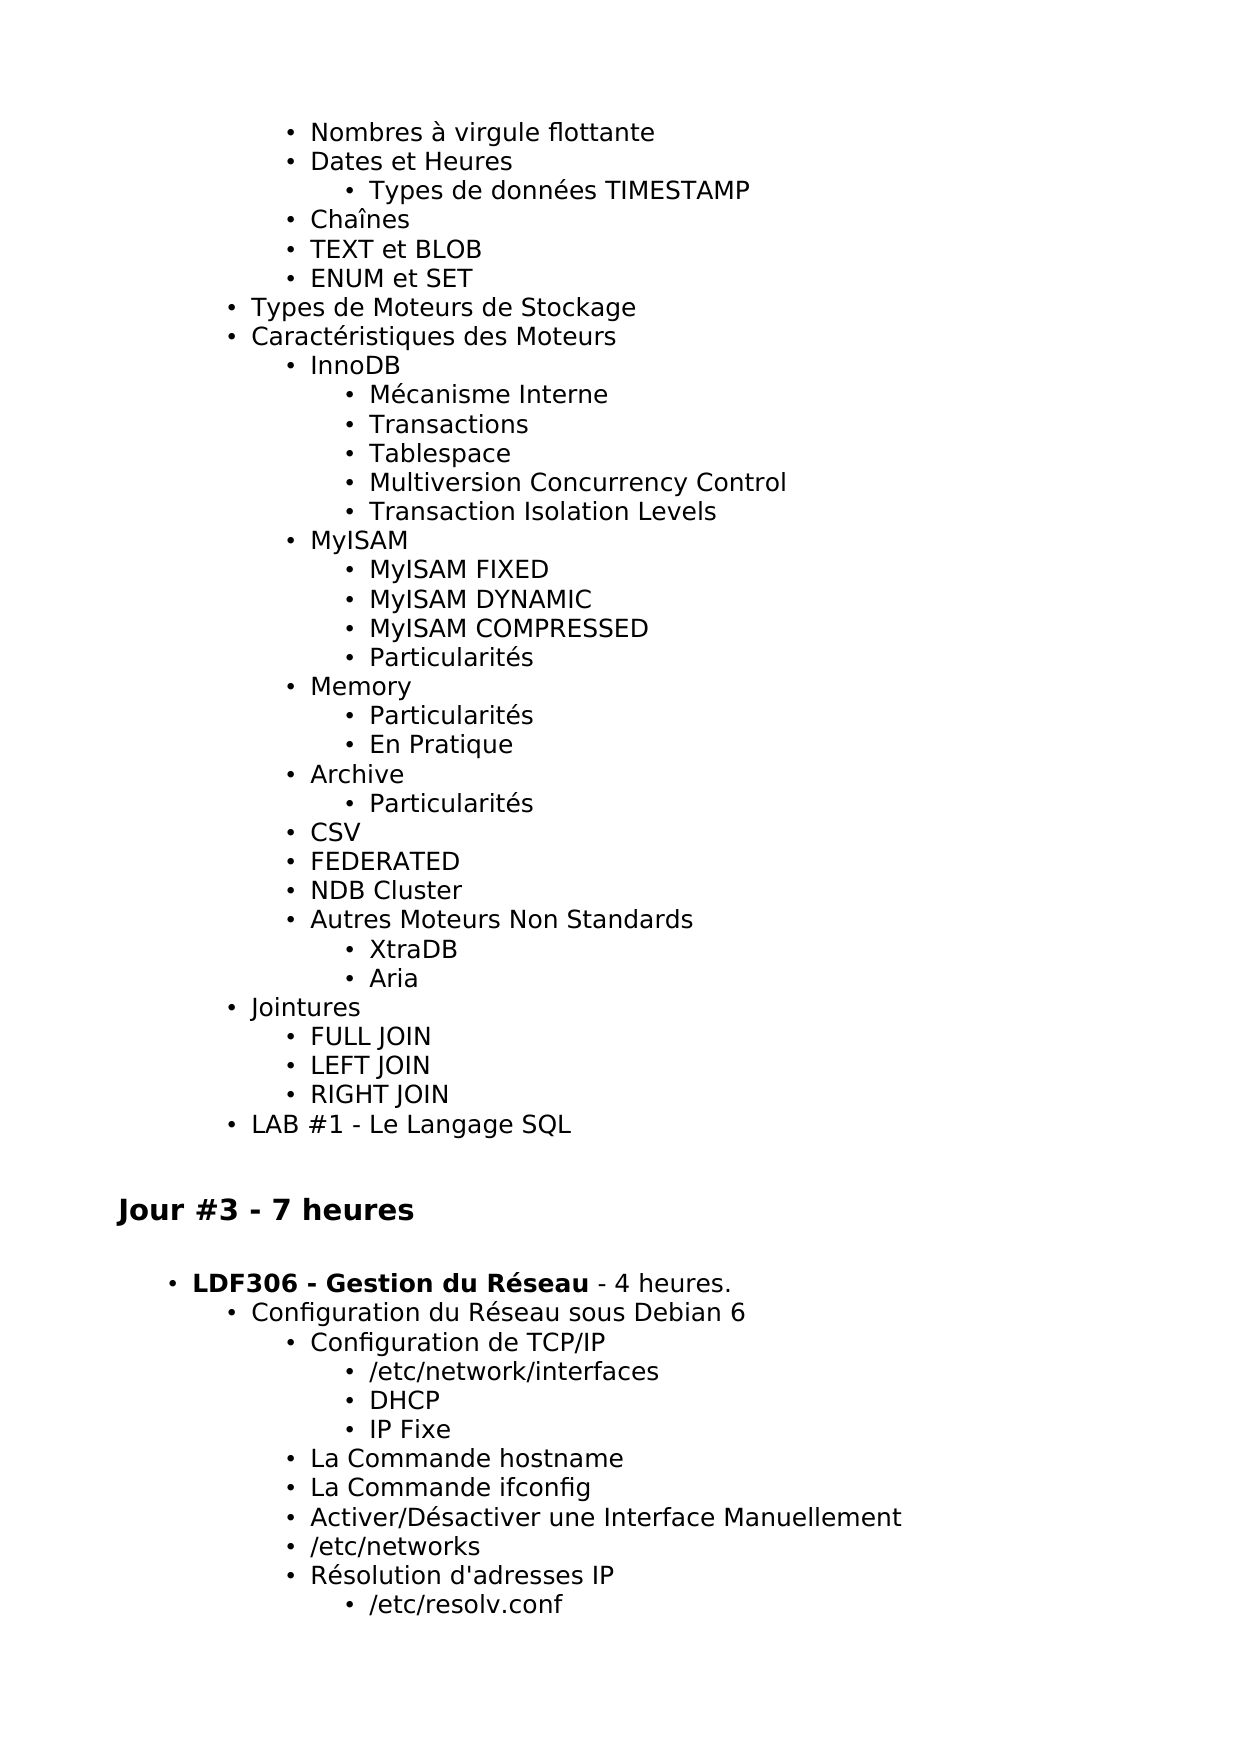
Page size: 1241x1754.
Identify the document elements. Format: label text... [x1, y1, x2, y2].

list Archive [295, 760, 1122, 789]
list /etc/network/interfaces [354, 1357, 1122, 1386]
list FEDERATED [295, 847, 1122, 876]
list MyISAM COMPRESSED [354, 614, 1122, 643]
list Memory [295, 672, 1122, 701]
list Nombres à virgule flottante [295, 118, 1122, 147]
list /etc/networks [295, 1532, 1122, 1561]
list ENUM et SET [295, 264, 1122, 293]
list Dates et Heures [295, 147, 1122, 176]
list Tablespace [354, 439, 1122, 468]
list Particularités [354, 701, 1122, 731]
list /etc/resolv.conf [354, 1590, 1122, 1619]
list En Pratique [354, 731, 1122, 760]
list CSV [295, 818, 1122, 847]
list LAB #1 - Le Langage SQL [236, 1110, 1122, 1139]
list LEFT JOIN [295, 1051, 1122, 1081]
list La Commande hostname [295, 1444, 1122, 1473]
list XtraDB [354, 935, 1122, 964]
list DHCP [354, 1386, 1122, 1415]
list Activer/Désactiver une Interface Manuellement [295, 1503, 1122, 1532]
list Types de données TIMESTAMP [354, 176, 1122, 206]
list LDF306 - Gestion du Réseau - 4 heures. [177, 1269, 1122, 1298]
list Configuration de TCP/IP [295, 1328, 1122, 1357]
list Résolution d'adresses IP [295, 1561, 1122, 1590]
list MyISAM DYNAMIC [354, 585, 1122, 614]
list Chaînes [295, 206, 1122, 235]
list NDB Cluster [295, 876, 1122, 906]
list MyISAM FIXED [354, 556, 1122, 585]
list FULL JOIN [295, 1022, 1122, 1051]
list Jointures [236, 993, 1122, 1022]
list Particularités [354, 789, 1122, 818]
list Transactions [354, 410, 1122, 439]
subtitle Jour #3 - 7 heures [118, 1193, 1122, 1227]
list IP Fixe [354, 1415, 1122, 1444]
list InnoDB [295, 351, 1122, 381]
list RIGHT JOIN [295, 1081, 1122, 1110]
list Multiversion Concurrency Control [354, 468, 1122, 497]
list Caractéristiques des Moteurs [236, 322, 1122, 351]
list TEXT et BLOB [295, 235, 1122, 264]
list Autres Moteurs Non Standards [295, 906, 1122, 935]
list MyISAM [295, 526, 1122, 556]
list Configuration du Réseau sous Debian 6 [236, 1298, 1122, 1328]
list Mécanisme Interne [354, 381, 1122, 410]
list Types de Moteurs de Stockage [236, 293, 1122, 322]
list Aria [354, 964, 1122, 993]
list La Commande ifconfig [295, 1473, 1122, 1503]
list Particularités [354, 643, 1122, 672]
list Transaction Isolation Levels [354, 497, 1122, 526]
